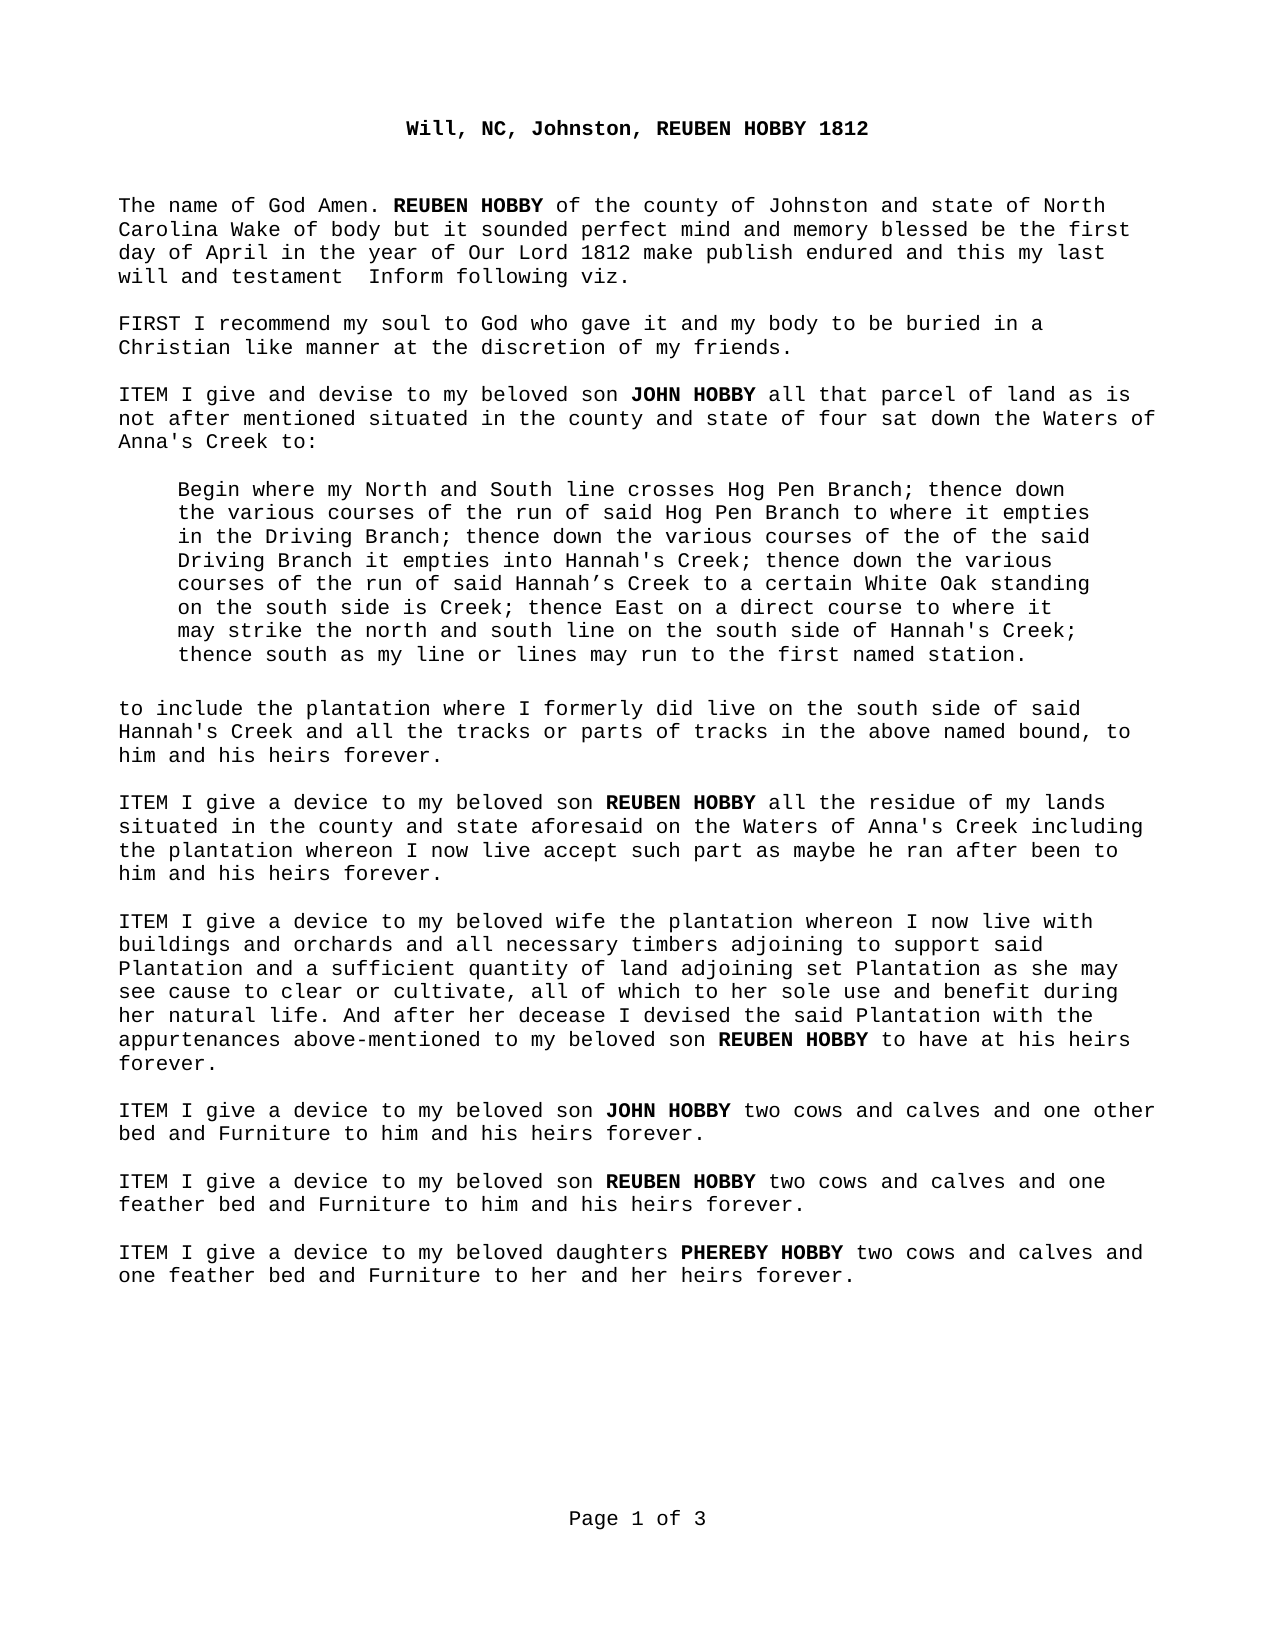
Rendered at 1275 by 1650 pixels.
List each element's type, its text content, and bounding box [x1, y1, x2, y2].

text Item I give a device to my beloved daughters Phereby Hobby two cows and calves and one feather bed and Furniture to her and her heirs forever. [118, 1242, 1157, 1289]
text The name of God Amen. Reuben Hobby of the county of Johnston and state of North Carolina Wake of body but it sounded perfect mind and memory blessed be the first day of April in the year of Our Lord 1812 make publish endured and this my last will and testament Inform following viz. [118, 195, 1157, 289]
text to include the plantation where I formerly did live on the south side of said Hannah's Creek and all the tracks or parts of tracks in the above named bound, to him and his heirs forever. [118, 698, 1157, 769]
text First I recommend my soul to God who gave it and my body to be buried in a Christian like manner at the discretion of my friends. [118, 313, 1157, 360]
text ITEM I give and devise to my beloved son John Hobby all that parcel of land as is not after mentioned situated in the county and state of four sat down the Waters of Anna's Creek to: [118, 384, 1157, 455]
text Item I give a device to my beloved son Reuben Hobby all the residue of my lands situated in the county and state aforesaid on the Waters of Anna's Creek including the plantation whereon I now live accept such part as maybe he ran after been to him and his heirs forever. [118, 792, 1157, 887]
text Item I give a device to my beloved wife the plantation whereon I now live with buildings and orchards and all necessary timbers adjoining to support said Plantation and a sufficient quantity of land adjoining set Plantation as she may see cause to clear or cultivate, all of which to her sole use and benefit during her natural life. And after her decease I devised the said Plantation with the appurtenances above-mentioned to my beloved son Reuben Hobby to have at his heirs forever. [118, 911, 1157, 1076]
text Item I give a device to my beloved son Reuben Hobby two cows and calves and one feather bed and Furniture to him and his heirs forever. [118, 1171, 1157, 1218]
text Item I give a device to my beloved son John Hobby two cows and calves and one other bed and Furniture to him and his heirs forever. [118, 1100, 1157, 1147]
text Begin where my North and South line crosses Hog Pen Branch; thence down the various courses of the run of said Hog Pen Branch to where it empties in the Driving Branch; thence down the various courses of the of the said Driving Branch it empties into Hannah's Creek; thence down the various courses of the run of said Hannah’s Creek to a certain White Oak standing on the south side is Creek; thence East on a direct course to where it may strike the north and south line on the south side of Hannah's Creek; thence south as my line or lines may run to the first named station. [177, 479, 1098, 668]
